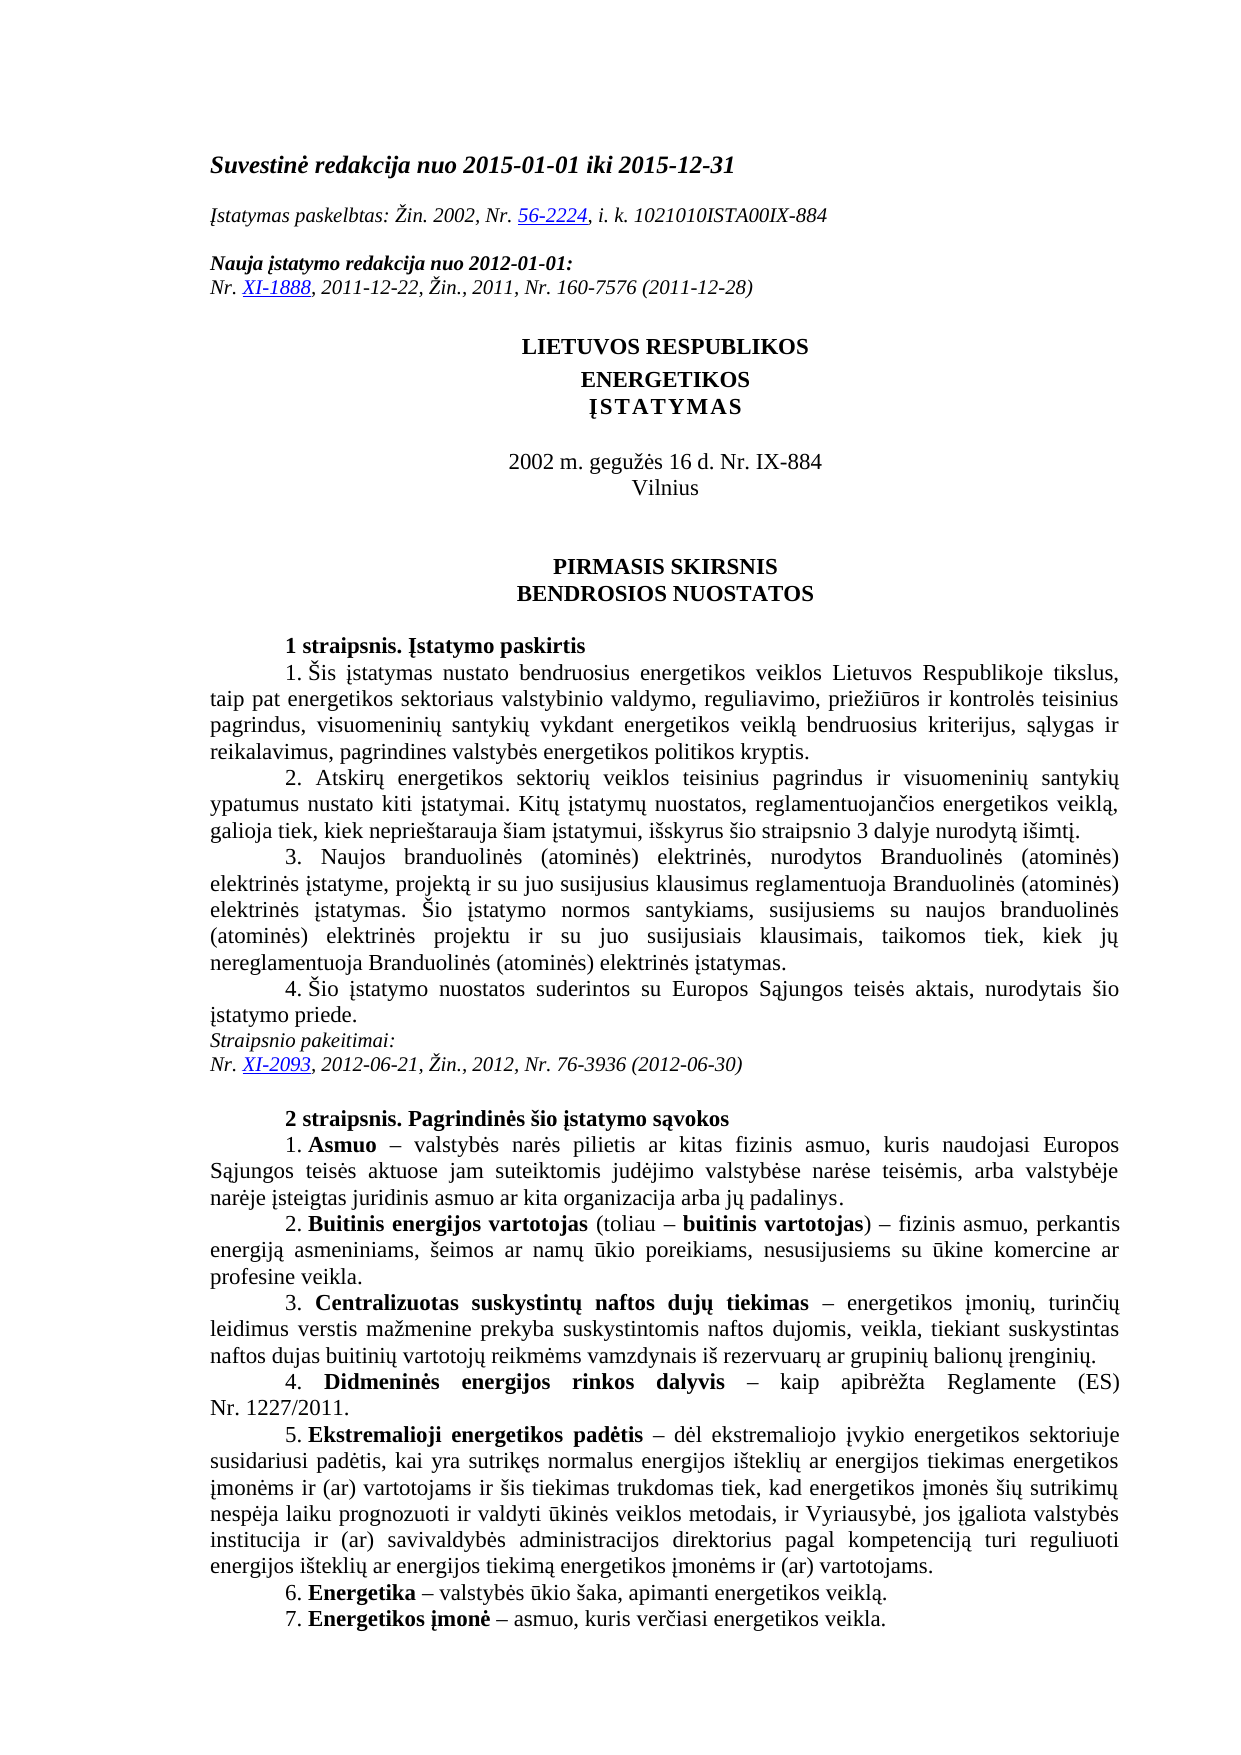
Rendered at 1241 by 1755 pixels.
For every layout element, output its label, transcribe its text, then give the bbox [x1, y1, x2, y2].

text Suvestinė redakcija nuo 2015-01-01 iki 2015-12-31 [210, 150, 1120, 179]
text 2. Buitinis energijos vartotojas (toliau – buitinis vartotojas) – fizinis asmuo, perkantis energiją asmeniniams, šeimos ar namų ūkio poreikiams, nesusijusiems su ūkine komercine ar profesine veikla. [210, 1210, 1120, 1289]
text 5. Ekstremalioji energetikos padėtis – dėl ekstremaliojo įvykio energetikos sektoriuje susidariusi padėtis, kai yra sutrikęs normalus energijos išteklių ar energijos tiekimas energetikos įmonėms ir (ar) vartotojams ir šis tiekimas trukdomas tiek, kad energetikos įmonės šių sutrikimų nespėja laiku prognozuoti ir valdyti ūkinės veiklos metodais, ir Vyriausybė, jos įgaliota valstybės institucija ir (ar) savivaldybės administracijos direktorius pagal kompetenciją turi reguliuoti energijos išteklių ar energijos tiekimą energetikos įmonėms ir (ar) vartotojams. [210, 1421, 1120, 1579]
text 7. Energetikos įmonė – asmuo, kuris verčiasi energetikos veikla. [210, 1605, 1120, 1632]
text BENDROSIOS NUOSTATOS [210, 580, 1120, 606]
text Straipsnio pakeitimai: [210, 1028, 1120, 1052]
text 4. Šio įstatymo nuostatos suderintos su Europos Sąjungos teisės aktais, nurodytais šio įstatymo priede. [210, 975, 1120, 1028]
text 1 straipsnis. Įstatymo paskirtis [210, 632, 1120, 659]
text Nr. XI-1888, 2011-12-22, Žin., 2011, Nr. 160-7576 (2011-12-28) [210, 275, 1120, 299]
text 3. Centralizuotas suskystintų naftos dujų tiekimas – energetikos įmonių, turinčių leidimus verstis mažmenine prekyba suskystintomis naftos dujomis, veikla, tiekiant suskystintas naftos dujas buitinių vartotojų reikmėms vamzdynais iš rezervuarų ar grupinių balionų įrenginių. [210, 1289, 1120, 1368]
text Nr. XI-2093, 2012-06-21, Žin., 2012, Nr. 76-3936 (2012-06-30) [210, 1052, 1120, 1076]
text LIETUVOS RESPUBLIKOS [210, 333, 1120, 359]
text 1. Asmuo – valstybės narės pilietis ar kitas fizinis asmuo, kuris naudojasi Europos Sąjungos teisės aktuose jam suteiktomis judėjimo valstybėse narėse teisėmis, arba valstybėje narėje įsteigtas juridinis asmuo ar kita organizacija arba jų padalinys. [210, 1131, 1120, 1210]
text Nauja įstatymo redakcija nuo 2012-01-01: [210, 251, 1120, 275]
text 2. Atskirų energetikos sektorių veiklos teisinius pagrindus ir visuomeninių santykių ypatumus nustato kiti įstatymai. Kitų įstatymų nuostatos, reglamentuojančios energetikos veiklą, galioja tiek, kiek neprieštarauja šiam įstatymui, išskyrus šio straipsnio 3 dalyje nurodytą išimtį. [210, 764, 1120, 843]
text 2002 m. gegužės 16 d. Nr. IX-884 Vilnius [210, 448, 1120, 501]
text ENERGETIKOS [210, 366, 1120, 393]
text 2 straipsnis. Pagrindinės šio įstatymo sąvokos [210, 1104, 1120, 1131]
text 3. Naujos branduolinės (atominės) elektrinės, nurodytos Branduolinės (atominės) elektrinės įstatyme, projektą ir su juo susijusius klausimus reglamentuoja Branduolinės (atominės) elektrinės įstatymas. Šio įstatymo normos santykiams, susijusiems su naujos branduolinės (atominės) elektrinės projektu ir su juo susijusiais klausimais, taikomos tiek, kiek jų nereglamentuoja Branduolinės (atominės) elektrinės įstatymas. [210, 843, 1120, 975]
text PIRMASIS SKIRSNIS [210, 553, 1120, 580]
text ĮSTATYMAS [210, 393, 1120, 419]
text 6. Energetika – valstybės ūkio šaka, apimanti energetikos veiklą. [210, 1579, 1120, 1605]
text Įstatymas paskelbtas: Žin. 2002, Nr. 56-2224, i. k. 1021010ISTA00IX-884 [210, 203, 1120, 227]
text 4. Didmeninės energijos rinkos dalyvis – kaip apibrėžta Reglamente (ES) Nr. 1227/2011. [210, 1368, 1120, 1421]
text 1. Šis įstatymas nustato bendruosius energetikos veiklos Lietuvos Respublikoje tikslus, taip pat energetikos sektoriaus valstybinio valdymo, reguliavimo, priežiūros ir kontrolės teisinius pagrindus, visuomeninių santykių vykdant energetikos veiklą bendruosius kriterijus, sąlygas ir reikalavimus, pagrindines valstybės energetikos politikos kryptis. [210, 659, 1120, 764]
